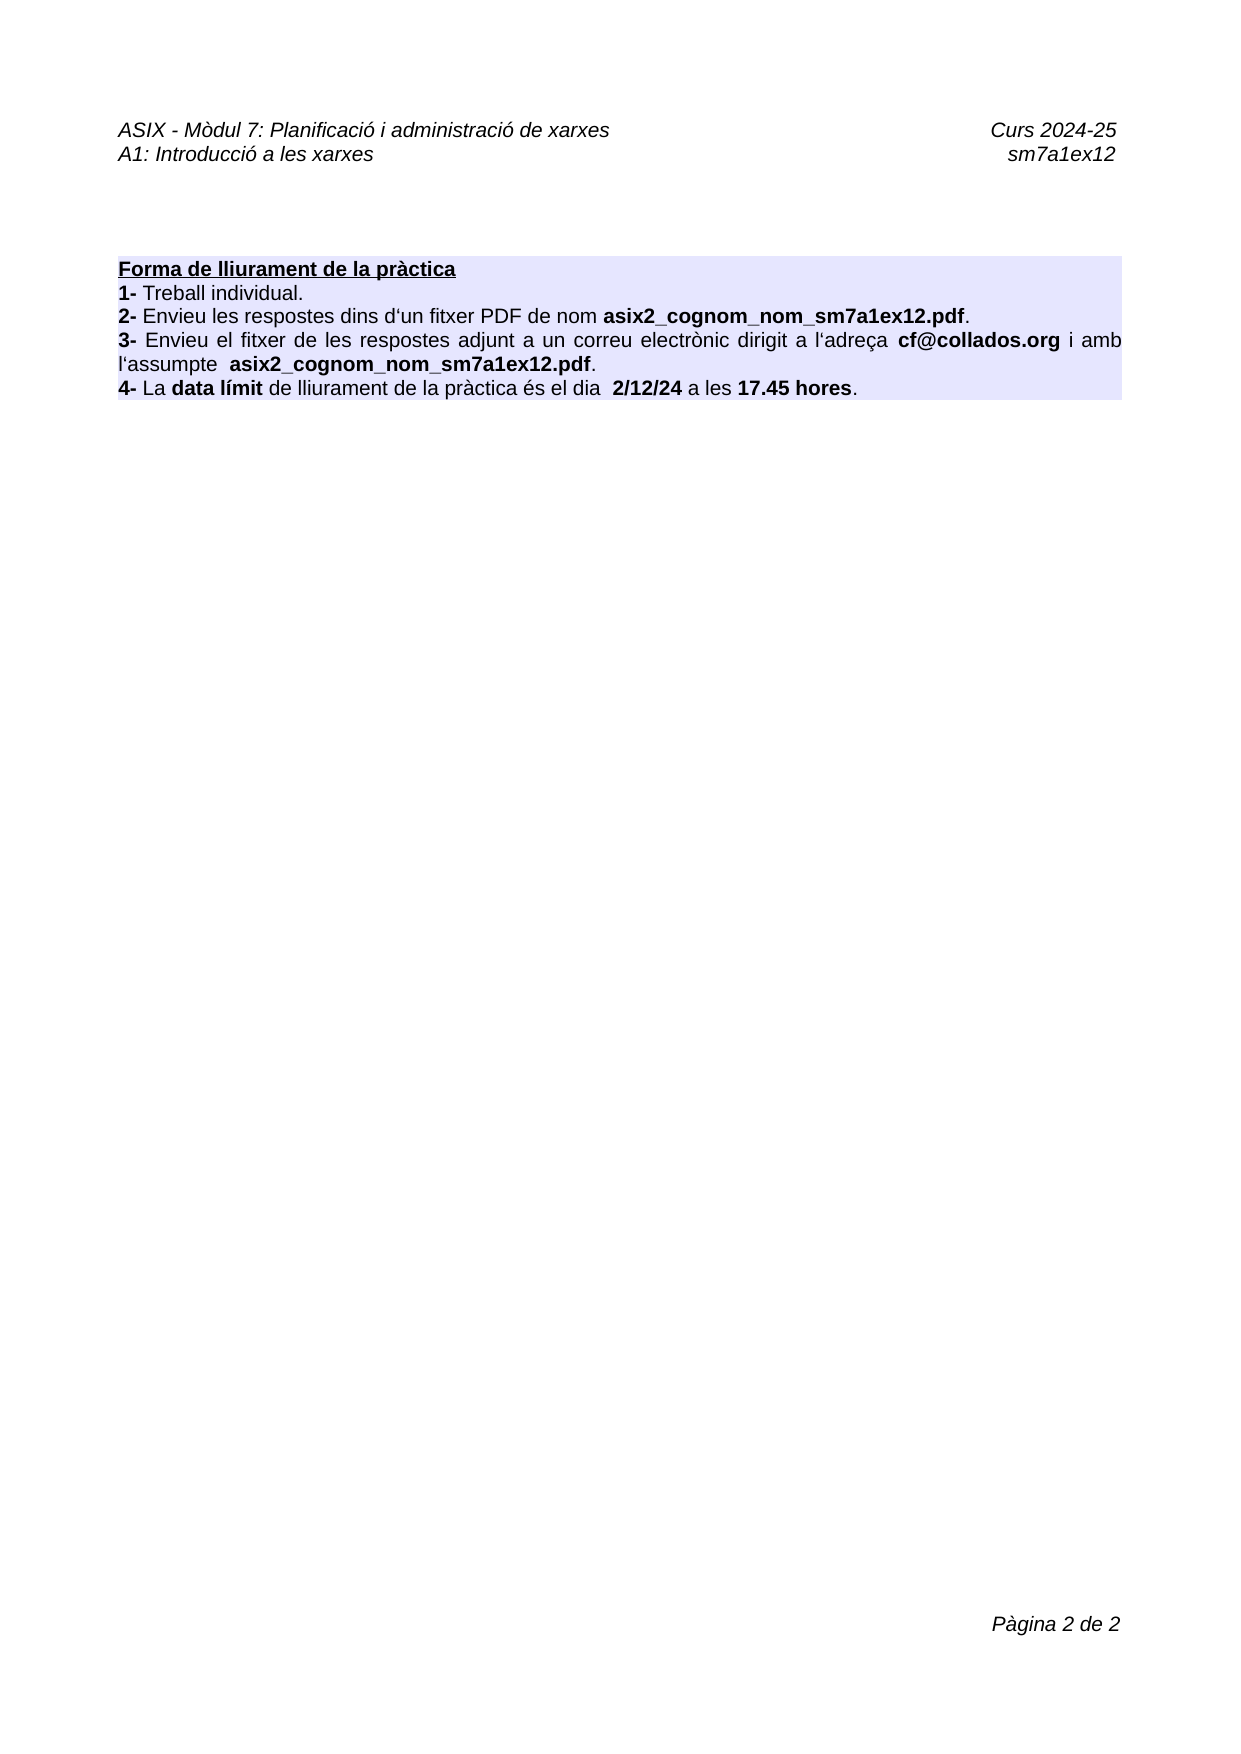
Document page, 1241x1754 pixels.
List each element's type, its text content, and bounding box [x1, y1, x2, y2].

text Forma de lliurament de la pràctica [118, 256, 1122, 280]
text 3- Envieu el fitxer de les respostes adjunt a un correu electrònic dirigit a l‘adreça cf@collados.org i amb l‘assumpte asix2_cognom_nom_sm7a1ex12.pdf. [118, 328, 1122, 376]
text 2- Envieu les respostes dins d‘un fitxer PDF de nom asix2_cognom_nom_sm7a1ex12.pdf. [118, 304, 1122, 328]
text 4- La data límit de lliurament de la pràctica és el dia 2/12/24 a les 17.45 hores. [118, 376, 1122, 400]
text 1- Treball individual. [118, 280, 1122, 304]
